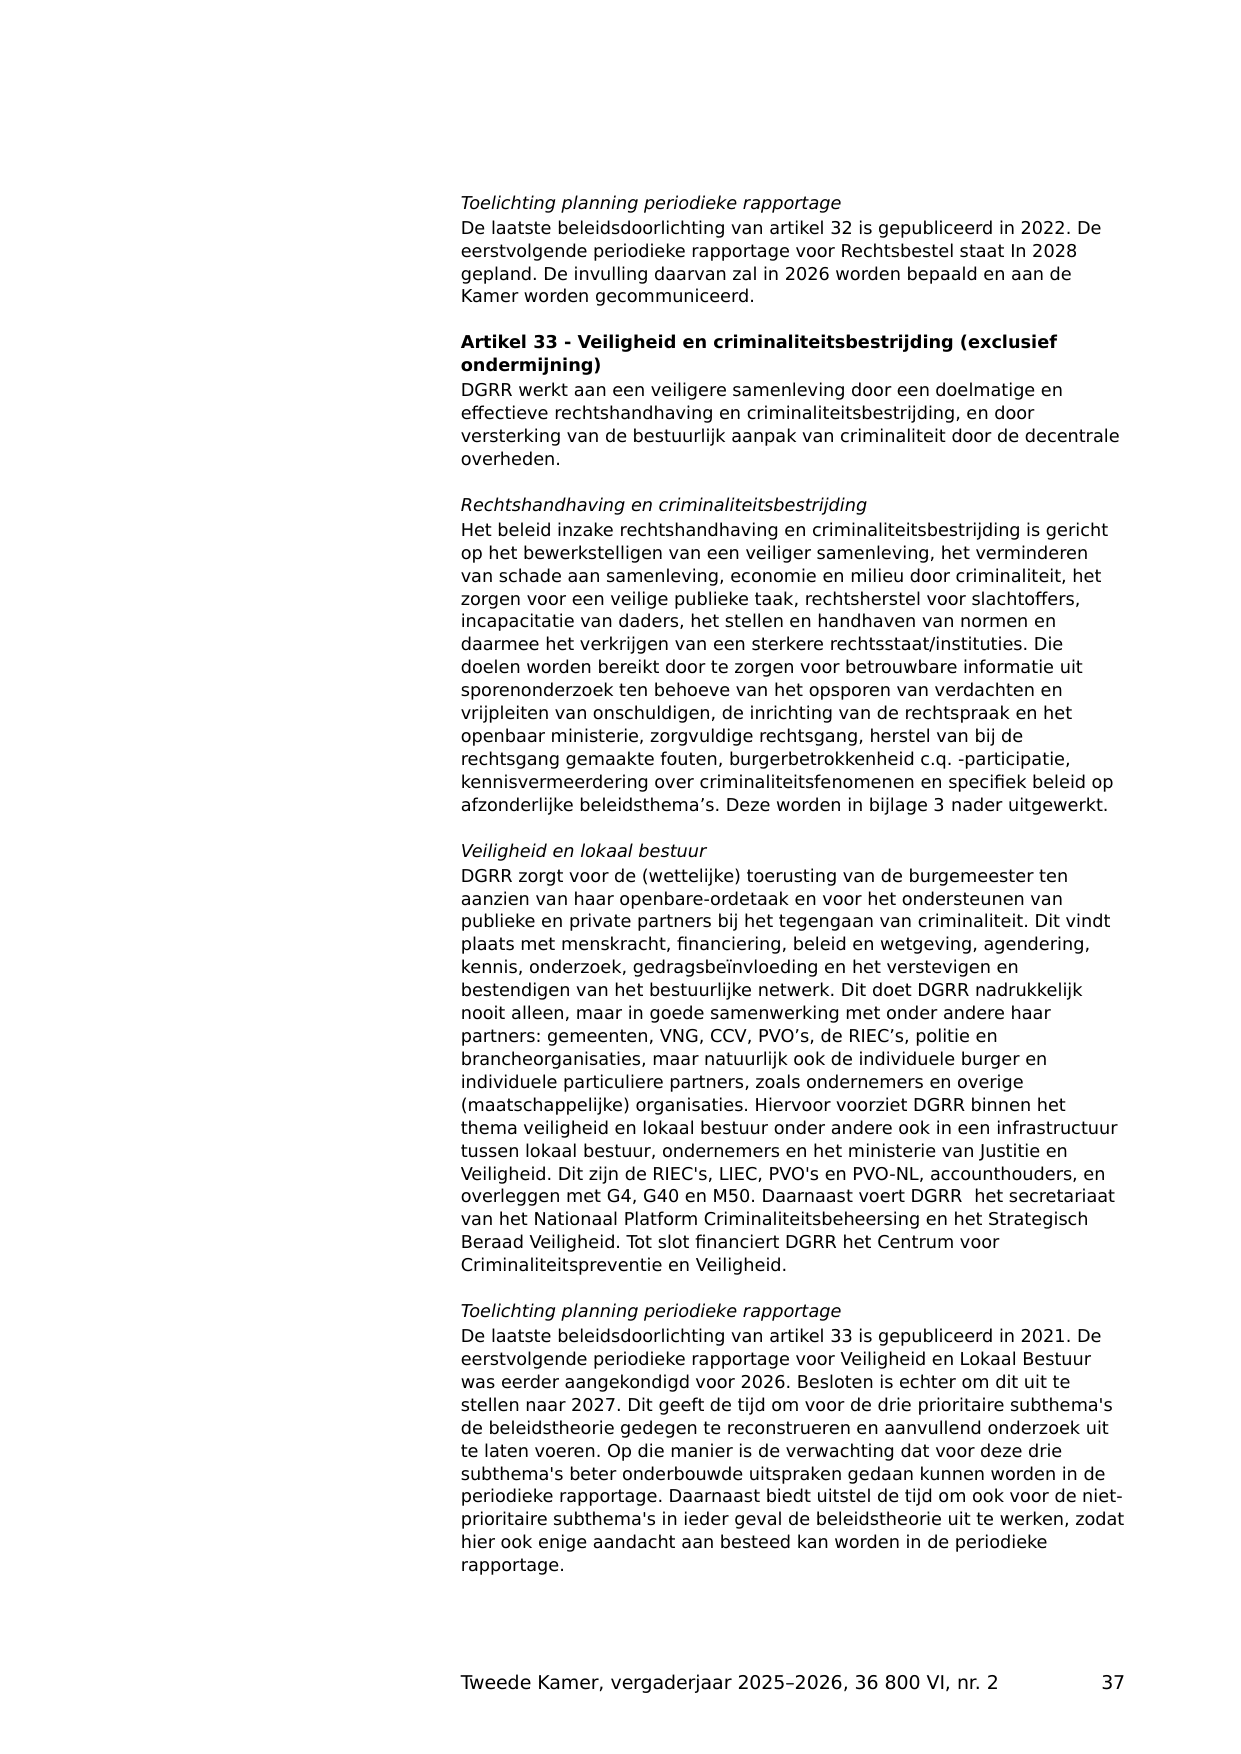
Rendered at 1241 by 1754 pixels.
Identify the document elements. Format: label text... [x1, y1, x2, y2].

text Artikel 33 - Veiligheid en criminaliteitsbestrĳding (exclusief ondermijning) [461, 330, 1125, 376]
text De laatste beleidsdoorlichting van artikel 32 is gepubliceerd in 2022. De eerstvolgende periodieke rapportage voor Rechtsbestel staat In 2028 gepland. De invulling daarvan zal in 2026 worden bepaald en aan de Kamer worden gecommuniceerd. [461, 216, 1125, 307]
text DGRR werkt aan een veiligere samenleving door een doelmatige en effectieve rechtshandhaving en criminaliteitsbestrijding, en door versterking van de bestuurlijk aanpak van criminaliteit door de decentrale overheden. [461, 378, 1125, 470]
text Rechtshandhaving en criminaliteitsbestrĳding [461, 493, 1125, 516]
text Toelichting planning periodieke rapportage [461, 191, 1125, 214]
text De laatste beleidsdoorlichting van artikel 33 is gepubliceerd in 2021. De eerstvolgende periodieke rapportage voor Veiligheid en Lokaal Bestuur was eerder aangekondigd voor 2026. Besloten is echter om dit uit te stellen naar 2027. Dit geeft de tijd om voor de drie prioritaire subthema's de beleidstheorie gedegen te reconstrueren en aanvullend onderzoek uit te laten voeren. Op die manier is de verwachting dat voor deze drie subthema's beter onderbouwde uitspraken gedaan kunnen worden in de periodieke rapportage. Daarnaast biedt uitstel de tijd om ook voor de niet-prioritaire subthema's in ieder geval de beleidstheorie uit te werken, zodat hier ook enige aandacht aan besteed kan worden in de periodieke rapportage. [461, 1324, 1125, 1576]
text Veiligheid en lokaal bestuur [461, 839, 1125, 862]
text Het beleid inzake rechtshandhaving en criminaliteitsbestrijding is gericht op het bewerkstelligen van een veiliger samenleving, het verminderen van schade aan samenleving, economie en milieu door criminaliteit, het zorgen voor een veilige publieke taak, rechtsherstel voor slachtoffers, incapacitatie van daders, het stellen en handhaven van normen en daarmee het verkrijgen van een sterkere rechtsstaat/instituties. Die doelen worden bereikt door te zorgen voor betrouwbare informatie uit sporenonderzoek ten behoeve van het opsporen van verdachten en vrijpleiten van onschuldigen, de inrichting van de rechtspraak en het openbaar ministerie, zorgvuldige rechtsgang, herstel van bij de rechtsgang gemaakte fouten, burgerbetrokkenheid c.q. -participatie, kennisvermeerdering over criminaliteitsfenomenen en specifiek beleid op afzonderlijke beleidsthema’s. Deze worden in bijlage 3 nader uitgewerkt. [461, 518, 1125, 816]
text Toelichting planning periodieke rapportage [461, 1299, 1125, 1322]
text DGRR zorgt voor de (wettelijke) toerusting van de burgemeester ten aanzien van haar openbare-ordetaak en voor het ondersteunen van publieke en private partners bij het tegengaan van criminaliteit. Dit vindt plaats met menskracht, financiering, beleid en wetgeving, agendering, kennis, onderzoek, gedragsbeïnvloeding en het verstevigen en bestendigen van het bestuurlijke netwerk. Dit doet DGRR nadrukkelijk nooit alleen, maar in goede samenwerking met onder andere haar partners: gemeenten, VNG, CCV, PVO’s, de RIEC’s, politie en brancheorganisaties, maar natuurlijk ook de individuele burger en individuele particuliere partners, zoals ondernemers en overige (maatschappelijke) organisaties. Hiervoor voorziet DGRR binnen het thema veiligheid en lokaal bestuur onder andere ook in een infrastructuur tussen lokaal bestuur, ondernemers en het ministerie van Justitie en Veiligheid. Dit zijn de RIEC's, LIEC, PVO's en PVO-NL, accounthouders, en overleggen met G4, G40 en M50. Daarnaast voert DGRR het secretariaat van het Nationaal Platform Criminaliteitsbeheersing en het Strategisch Beraad Veiligheid. Tot slot financiert DGRR het Centrum voor Criminaliteitspreventie en Veiligheid. [461, 864, 1125, 1276]
